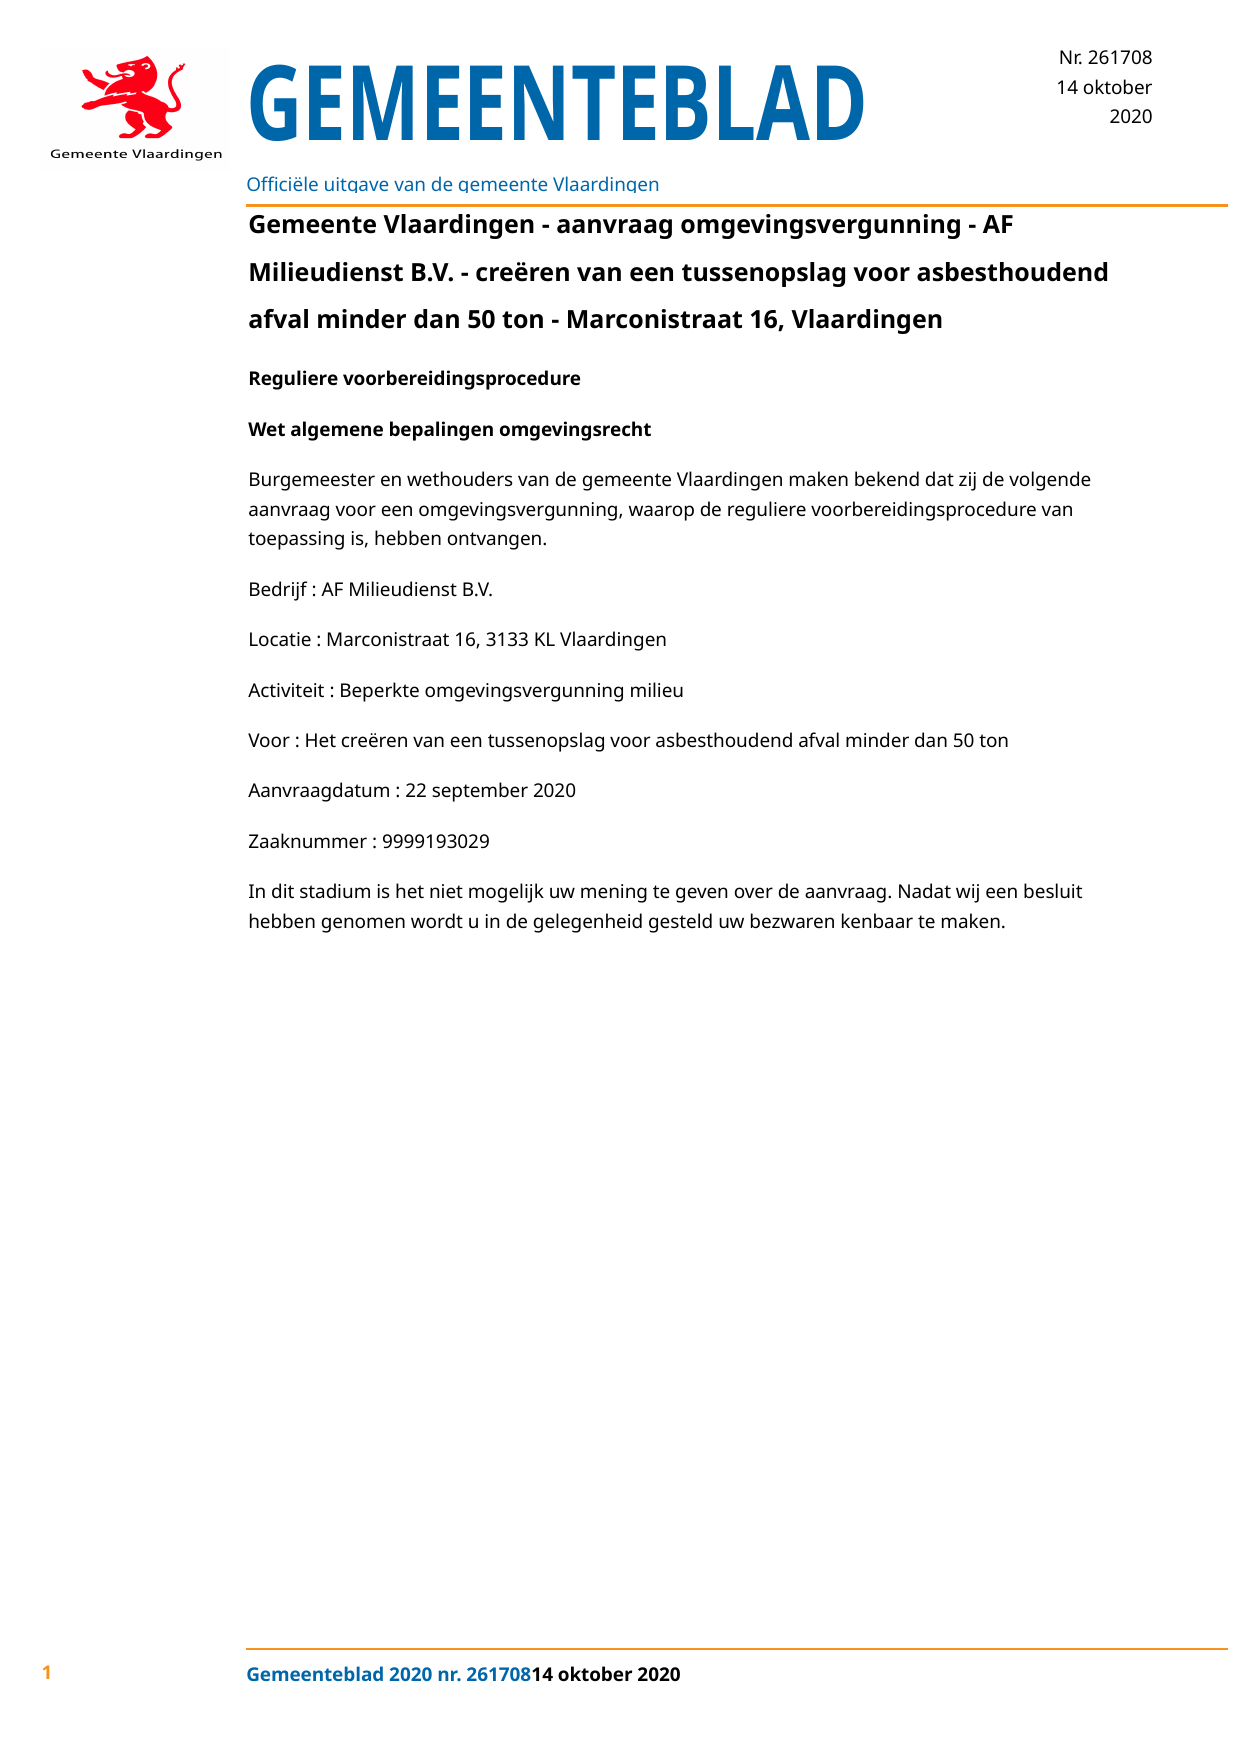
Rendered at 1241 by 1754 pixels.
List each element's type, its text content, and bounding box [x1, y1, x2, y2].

text Reguliere voorbereidingsprocedure [248, 366, 1152, 391]
text Gemeente Vlaardingen - aanvraag omgevingsvergunning - AF Milieudienst B.V. - creëren van een tussenopslag voor asbesthoudend afval minder dan 50 ton - Marconistraat 16, Vlaardingen [248, 207, 1152, 336]
text Bedrijf : AF Milieudienst B.V. [248, 576, 1152, 602]
text In dit stadium is het niet mogelijk uw mening te geven over de aanvraag. Nadat wij een besluit hebben genomen wordt u in de gelegenheid gesteld uw bezwaren kenbaar te maken. [248, 878, 1152, 934]
text Activiteit : Beperkte omgevingsvergunning milieu [248, 677, 1152, 702]
text Burgemeester en wethouders van de gemeente Vlaardingen maken bekend dat zij de volgende aanvraag voor een omgevingsvergunning, waarop de reguliere voorbereidingsprocedure van toepassing is, hebben ontvangen. [248, 466, 1152, 551]
picture [41, 47, 231, 172]
text Zaaknummer : 9999193029 [248, 828, 1152, 854]
text Locatie : Marconistraat 16, 3133 KL Vlaardingen [248, 626, 1152, 652]
text Voor : Het creëren van een tussenopslag voor asbesthoudend afval minder dan 50 ton [248, 727, 1152, 753]
text Aanvraagdatum : 22 september 2020 [248, 778, 1152, 803]
text Wet algemene bepalingen omgevingsrecht [248, 416, 1152, 442]
